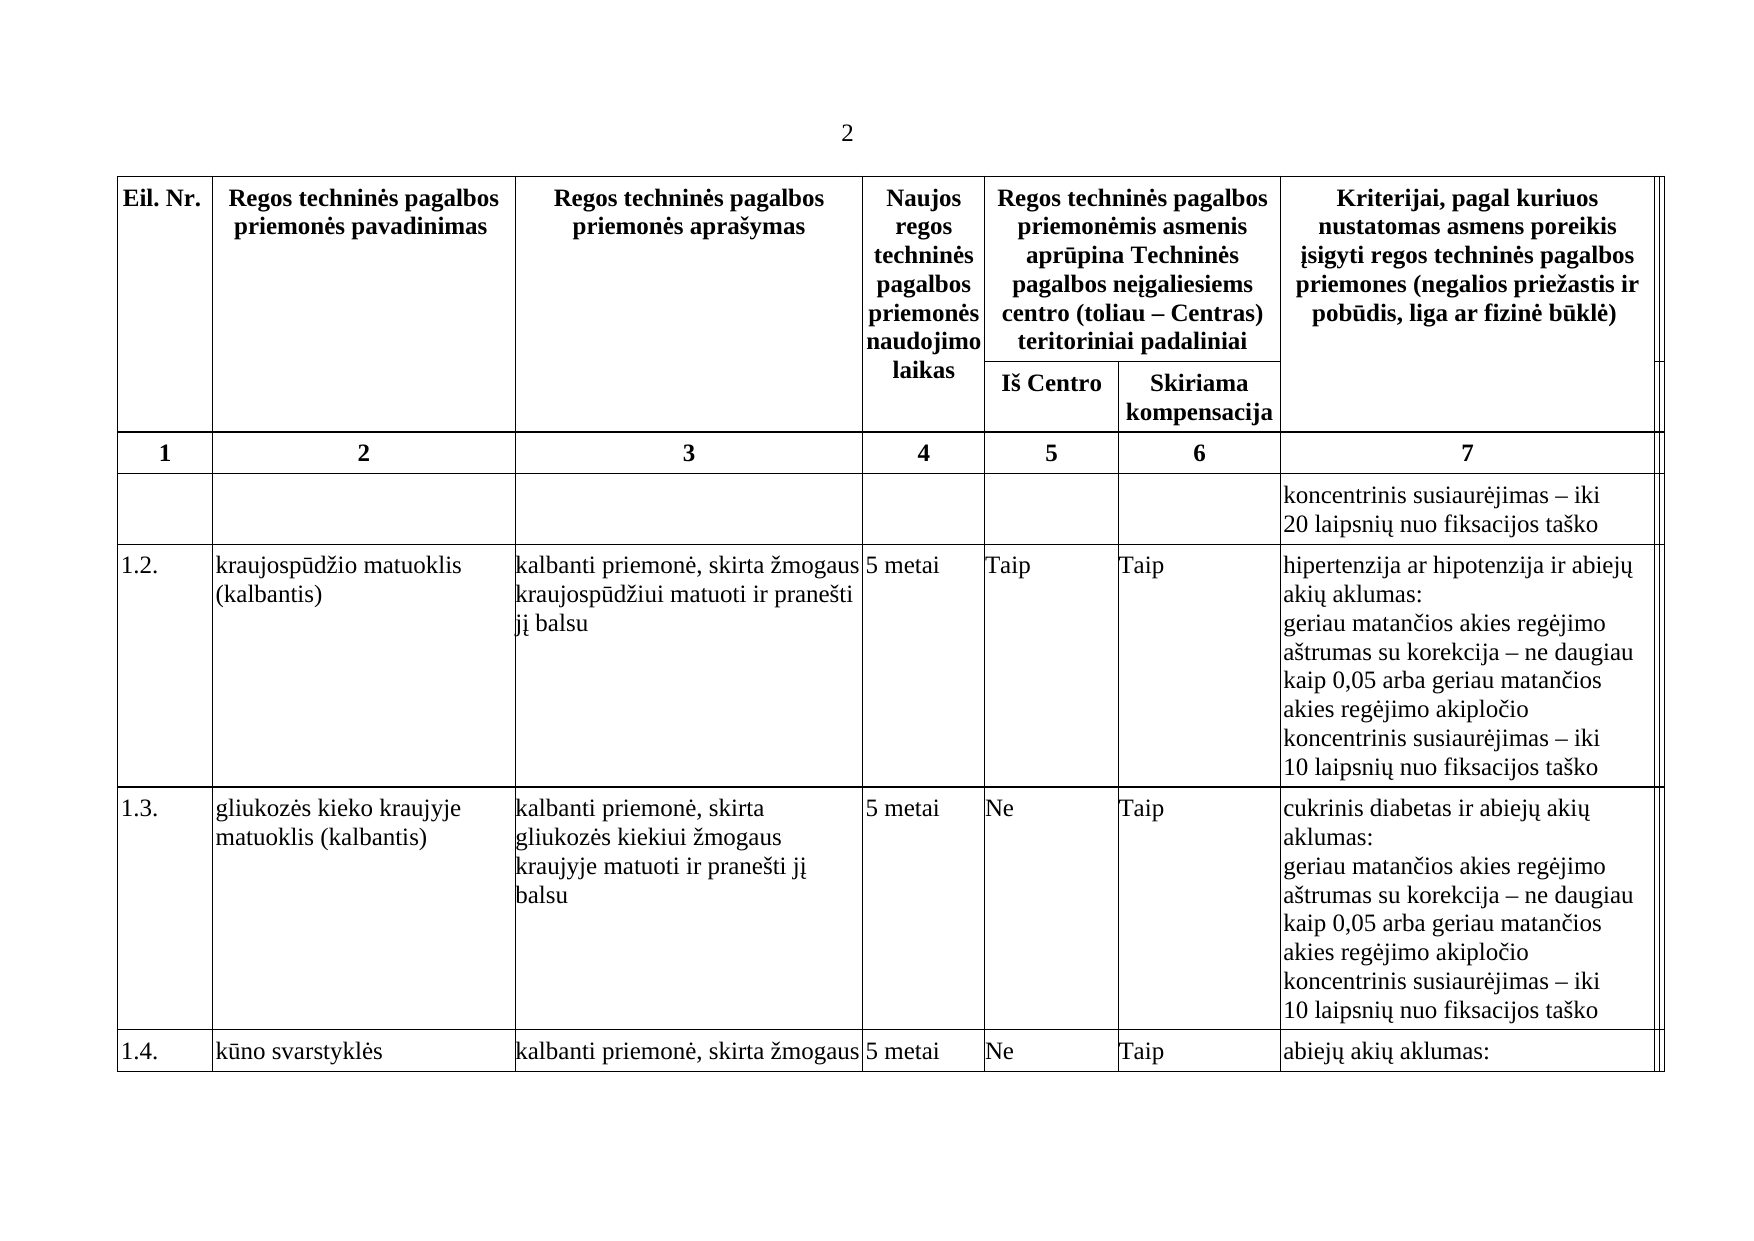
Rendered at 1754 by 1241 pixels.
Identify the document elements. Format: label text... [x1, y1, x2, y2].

table_cell 5 metai [863, 1030, 984, 1071]
table_cell 4 [863, 433, 984, 473]
table_cell kūno svarstyklės [213, 1030, 515, 1071]
table_cell Taip [1119, 545, 1280, 786]
table_header Kriterijai, pagal kuriuos nustatomas asmens poreikis įsigyti regos techninės pagalbos priemones (negalios priežastis ir pobūdis, liga ar fizinė būklė) [1281, 177, 1654, 431]
table_cell 1.3. [118, 788, 212, 1029]
table_cell 6 [1119, 433, 1280, 473]
table_cell kraujospūdžio matuoklis (kalbantis) [213, 545, 515, 786]
table_cell [1660, 545, 1664, 786]
table_cell hipertenzija ar hipotenzija ir abiejų akių aklumas: geriau matančios akies regėjimo aštrumas su korekcija – ne daugiau kaip 0,05 arba geriau matančios akies regėjimo akipločio koncentrinis susiaurėjimas – iki 10 laipsnių nuo fiksacijos taško [1281, 545, 1654, 786]
table_header Regos techninės pagalbos priemonės aprašymas [516, 177, 862, 431]
table_cell 1 [118, 433, 212, 473]
table_cell Ne [985, 1030, 1118, 1071]
table_header [1660, 177, 1664, 361]
table_cell 2 [213, 433, 515, 473]
table_cell [1660, 433, 1664, 473]
table_cell Taip [1119, 788, 1280, 1029]
table_cell [863, 474, 984, 543]
table_cell abiejų akių aklumas: [1281, 1030, 1654, 1071]
table_cell [1655, 788, 1659, 1029]
table_cell koncentrinis susiaurėjimas – iki 20 laipsnių nuo fiksacijos taško [1281, 474, 1654, 543]
table_header Naujos regos techninės pagalbos priemonės naudojimo laikas [863, 177, 984, 431]
table_cell 5 [985, 433, 1118, 473]
table_cell kalbanti priemonė, skirta žmogaus [516, 1030, 862, 1071]
table_cell [1655, 362, 1659, 431]
table_cell gliukozės kieko kraujyje matuoklis (kalbantis) [213, 788, 515, 1029]
table_cell [1660, 474, 1664, 543]
table_cell Taip [985, 545, 1118, 786]
table_cell [985, 474, 1118, 543]
table_cell [1119, 474, 1280, 543]
table_header Regos techninės pagalbos priemonėmis asmenis aprūpina Techninės pagalbos neįgaliesiems centro (toliau – Centras) teritoriniai padaliniai [985, 177, 1280, 361]
table_cell 1.2. [118, 545, 212, 786]
table_cell Skiriama kompensacija [1119, 362, 1280, 431]
table_cell Iš Centro [985, 362, 1118, 431]
table_cell cukrinis diabetas ir abiejų akių aklumas: geriau matančios akies regėjimo aštrumas su korekcija – ne daugiau kaip 0,05 arba geriau matančios akies regėjimo akipločio koncentrinis susiaurėjimas – iki 10 laipsnių nuo fiksacijos taško [1281, 788, 1654, 1029]
table_cell [118, 474, 212, 543]
table_cell kalbanti priemonė, skirta žmogaus kraujospūdžiui matuoti ir pranešti jį balsu [516, 545, 862, 786]
table_cell 5 metai [863, 788, 984, 1029]
table_cell [1660, 788, 1664, 1029]
table_cell [1660, 1030, 1664, 1071]
table_cell [516, 474, 862, 543]
table_cell 3 [516, 433, 862, 473]
table_cell [1655, 1030, 1659, 1071]
table_cell [1660, 362, 1664, 431]
table_cell [1655, 545, 1659, 786]
table_header [1655, 177, 1659, 361]
table_cell [213, 474, 515, 543]
table_cell kalbanti priemonė, skirta gliukozės kiekiui žmogaus kraujyje matuoti ir pranešti jį balsu [516, 788, 862, 1029]
table_header Regos techninės pagalbos priemonės pavadinimas [213, 177, 515, 431]
table_cell Ne [985, 788, 1118, 1029]
table_cell 7 [1281, 433, 1654, 473]
table_cell [1655, 474, 1659, 543]
table_header Eil. Nr. [118, 177, 212, 431]
table_cell 5 metai [863, 545, 984, 786]
table_cell Taip [1119, 1030, 1280, 1071]
table_cell 1.4. [118, 1030, 212, 1071]
table_cell [1655, 433, 1659, 473]
